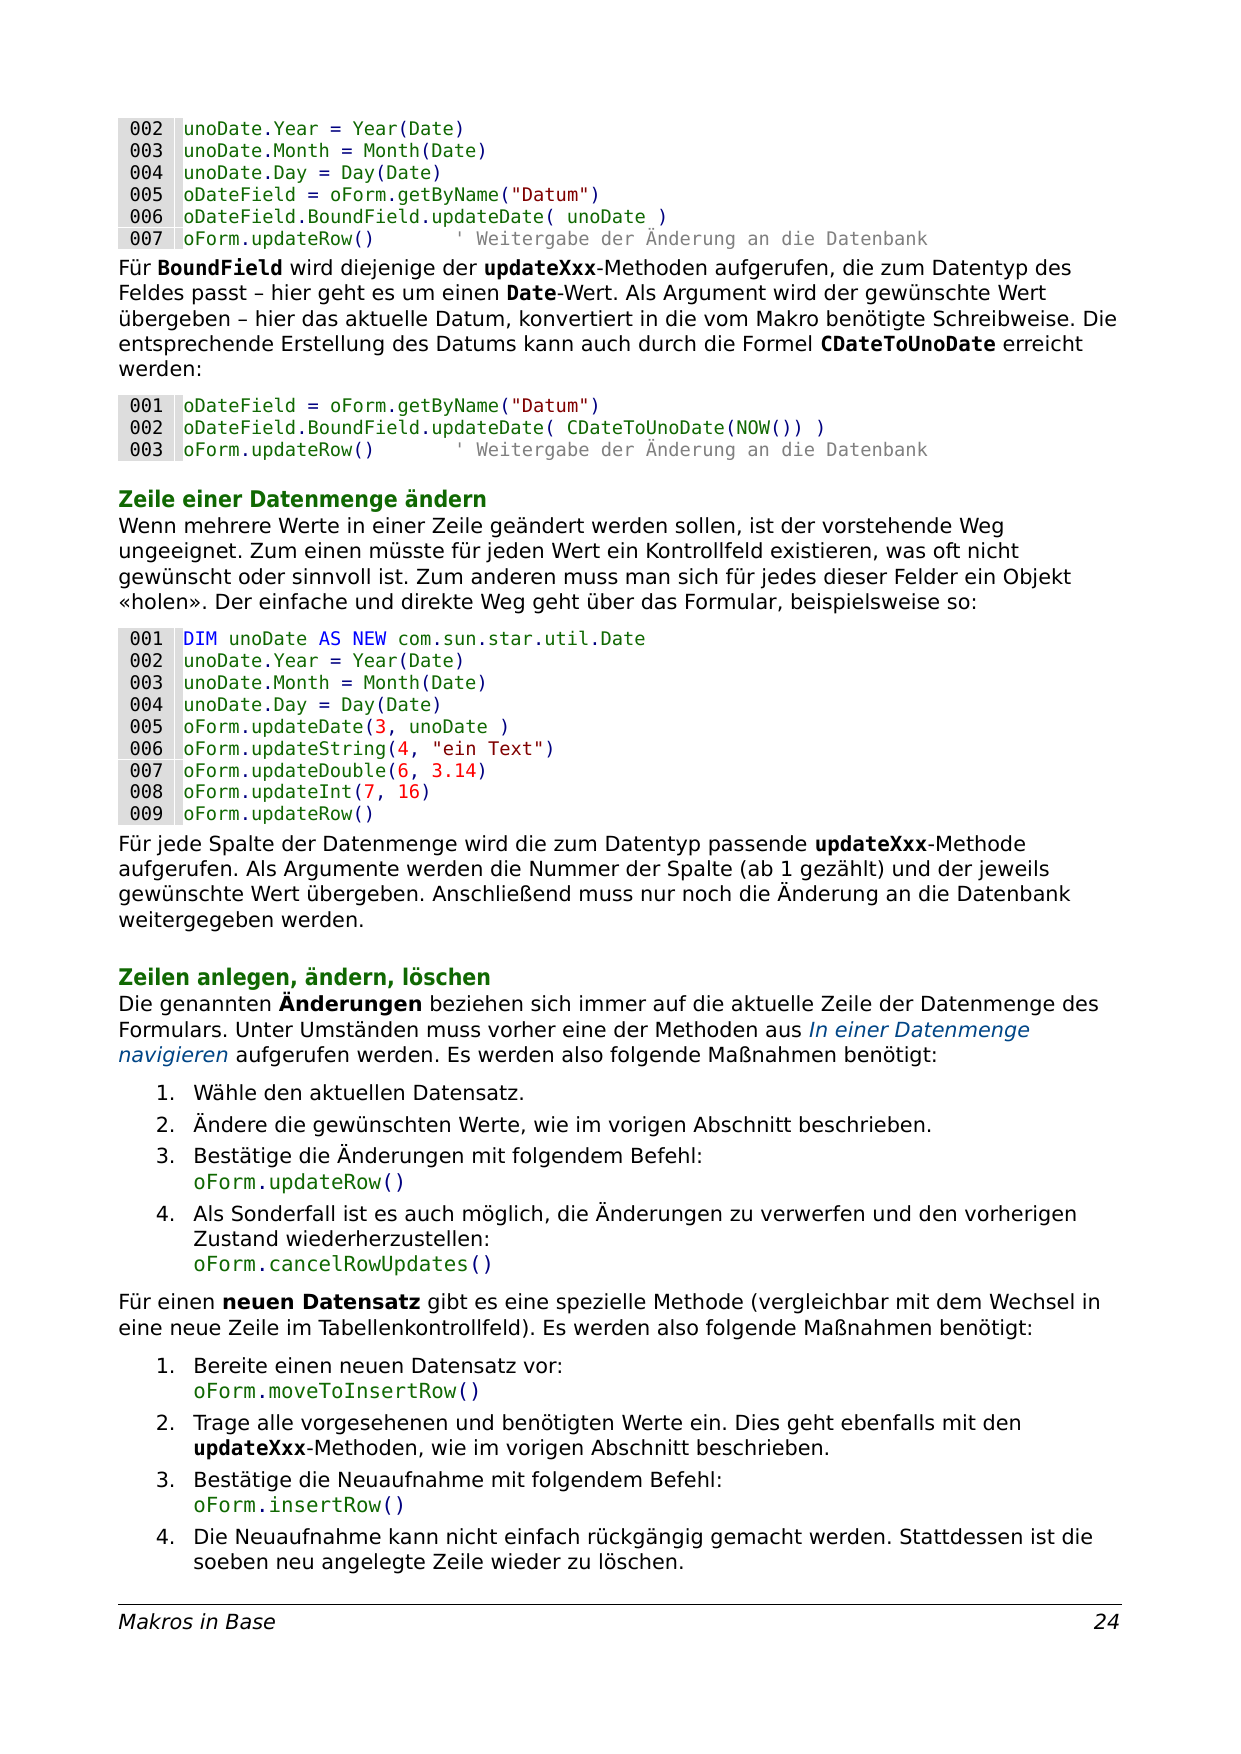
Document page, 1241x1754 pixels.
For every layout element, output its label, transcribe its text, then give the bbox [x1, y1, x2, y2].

list Als Sonderfall ist es auch möglich, die Änderungen zu verwerfen und den vorherigen Zustand wiederherzustellen: oForm.cancelRowUpdates() [156, 1202, 1122, 1277]
list Bestätige die Neuaufnahme mit folgendem Befehl: oForm.insertRow() [156, 1468, 1122, 1518]
list oDateField = oForm.getByName("Datum") [183, 395, 1122, 417]
text Für einen neuen Datensatz gibt es eine spezielle Methode (vergleichbar mit dem Wechsel in eine neue Zeile im Tabellenkontrollfeld). Es werden also folgende Maßnahmen benötigt: [118, 1290, 1122, 1340]
text Für BoundField wird diejenige der updateXxx-Methoden aufgerufen, die zum Datentyp des Feldes passt – hier geht es um einen Date-Wert. Als Argument wird der gewünschte Wert übergeben – hier das aktuelle Datum, konvertiert in die vom Makro benötigte Schreibweise. Die entsprechende Erstellung des Datums kann auch durch die Formel CDateToUnoDate erreicht werden: [118, 256, 1122, 382]
list unoDate.Year = Year(Date) [183, 118, 1122, 140]
list DIM unoDate AS NEW com.sun.star.util.Date [183, 628, 1122, 650]
list oDateField.BoundField.updateDate( unoDate ) [183, 206, 1122, 227]
list oForm.updateDouble(6, 3.14) [118, 759, 1122, 781]
list oDateField = oForm.getByName("Datum") [183, 184, 1122, 206]
list oDateField.BoundField.updateDate( CDateToUnoDate(NOW()) ) [183, 417, 1122, 439]
list unoDate.Month = Month(Date) [183, 672, 1122, 694]
list Die Neuaufnahme kann nicht einfach rückgängig gemacht werden. Stattdessen ist die soeben neu angelegte Zeile wieder zu löschen. [156, 1525, 1122, 1575]
list Bereite einen neuen Datensatz vor: oForm.moveToInsertRow() [156, 1354, 1122, 1403]
list unoDate.Day = Day(Date) [183, 162, 1122, 184]
list Wähle den aktuellen Datensatz. [156, 1081, 1122, 1106]
list oForm.updateDate(3, unoDate ) [183, 716, 1122, 738]
list unoDate.Day = Day(Date) [183, 694, 1122, 716]
list oForm.updateString(4, "ein Text") [183, 738, 1122, 759]
list unoDate.Month = Month(Date) [183, 140, 1122, 162]
list oForm.updateRow() ' Weitergabe der Änderung an die Datenbank [118, 227, 1122, 249]
list oForm.updateRow() ' Weitergabe der Änderung an die Datenbank [183, 439, 1122, 461]
text Die genannten Änderungen beziehen sich immer auf die aktuelle Zeile der Datenmenge des Formulars. Unter Umständen muss vorher eine der Methoden aus In einer Datenmenge navigieren aufgerufen werden. Es werden also folgende Maßnahmen benötigt: [118, 992, 1122, 1068]
subtitle Zeilen anlegen, ändern, löschen [118, 964, 1122, 991]
list unoDate.Year = Year(Date) [183, 650, 1122, 672]
text Für jede Spalte der Datenmenge wird die zum Datentyp passende updateXxx-Methode aufgerufen. Als Argumente werden die Nummer der Spalte (ab 1 gezählt) und der jeweils gewünschte Wert übergeben. Anschließend muss nur noch die Änderung an die Datenbank weitergegeben werden. [118, 832, 1122, 932]
list Ändere die gewünschten Werte, wie im vorigen Abschnitt beschrieben. [156, 1113, 1122, 1137]
list Trage alle vorgesehenen und benötigten Werte ein. Dies geht ebenfalls mit den updateXxx-Methoden, wie im vorigen Abschnitt beschrieben. [156, 1411, 1122, 1461]
list oForm.updateRow() [183, 803, 1122, 825]
list Bestätige die Änderungen mit folgendem Befehl: oForm.updateRow() [156, 1144, 1122, 1194]
subtitle Zeile einer Datenmenge ändern [118, 486, 1122, 513]
list oForm.updateInt(7, 16) [183, 781, 1122, 803]
text Wenn mehrere Werte in einer Zeile geändert werden sollen, ist der vorstehende Weg ungeeignet. Zum einen müsste für jeden Wert ein Kontrollfeld existieren, was oft nicht gewünscht oder sinnvoll ist. Zum anderen muss man sich für jedes dieser Felder ein Objekt «holen». Der einfache und direkte Weg geht über das Formular, beispielsweise so: [118, 514, 1122, 615]
